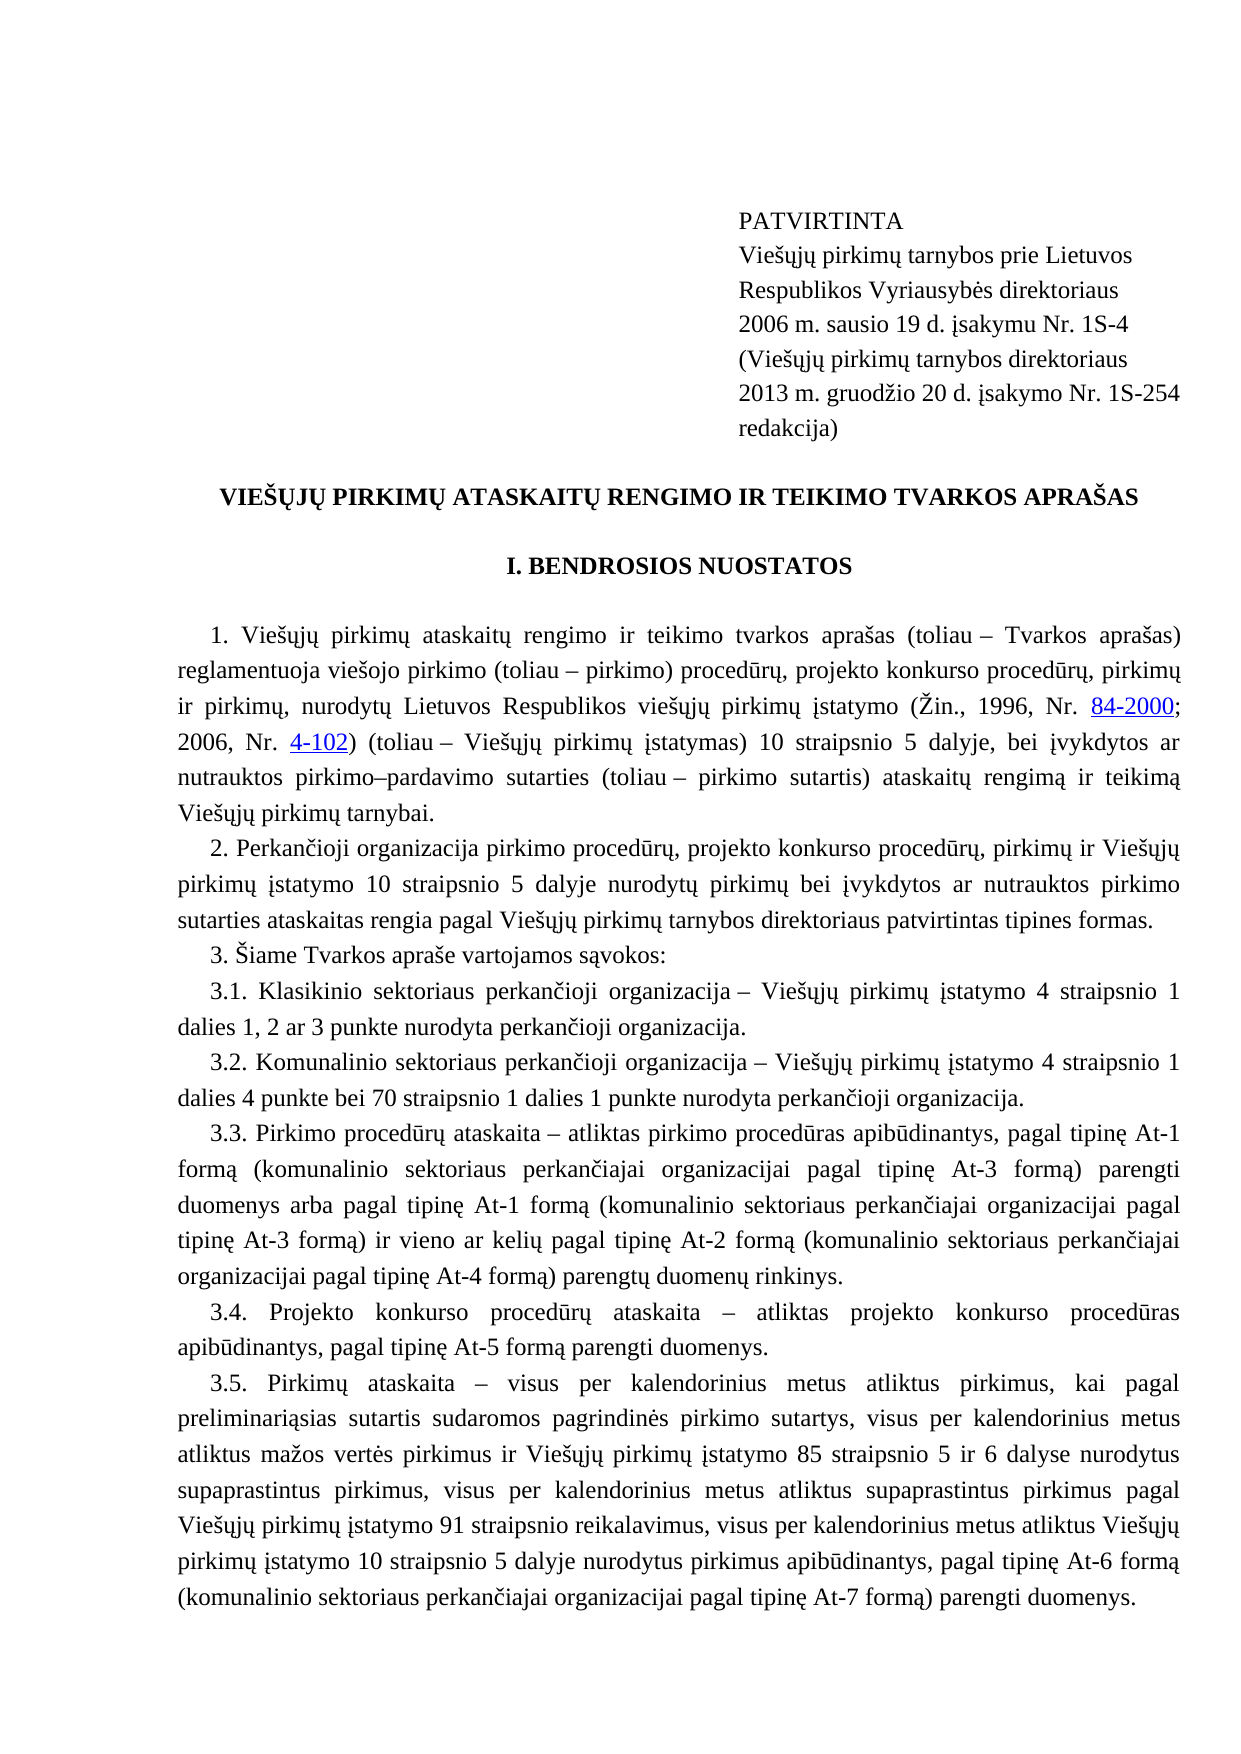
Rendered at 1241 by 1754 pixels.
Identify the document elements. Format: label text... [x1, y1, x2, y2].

text (Viešųjų pirkimų tarnybos direktoriaus [738, 344, 1181, 373]
text 3. Šiame Tvarkos apraše vartojamos sąvokos: [177, 940, 1181, 969]
text 3.3. Pirkimo procedūrų ataskaita – atliktas pirkimo procedūras apibūdinantys, pagal tipinę At-1 formą (komunalinio sektoriaus perkančiajai organizacijai pagal tipinę At-3 formą) parengti duomenys arba pagal tipinę At-1 formą (komunalinio sektoriaus perkančiajai organizacijai pagal tipinę At-3 formą) ir vieno ar kelių pagal tipinę At-2 formą (komunalinio sektoriaus perkančiajai organizacijai pagal tipinę At-4 formą) parengtų duomenų rinkinys. [177, 1118, 1181, 1290]
text Viešųjų pirkimų tarnybos prie Lietuvos Respublikos Vyriausybės direktoriaus 2006 m. sausio 19 d. įsakymu Nr. 1S-4 [738, 240, 1181, 338]
text 1. Viešųjų pirkimų ataskaitų rengimo ir teikimo tvarkos aprašas (toliau – Tvarkos aprašas) reglamentuoja viešojo pirkimo (toliau – pirkimo) procedūrų, projekto konkurso procedūrų, pirkimų ir pirkimų, nurodytų Lietuvos Respublikos viešųjų pirkimų įstatymo (Žin., 1996, Nr. 84-2000; 2006, Nr. 4-102) (toliau – Viešųjų pirkimų įstatymas) 10 straipsnio 5 dalyje, bei įvykdytos ar nutrauktos pirkimo–pardavimo sutarties (toliau – pirkimo sutartis) ataskaitų rengimą ir teikimą Viešųjų pirkimų tarnybai. [177, 620, 1181, 827]
text I. BENDROSIOS NUOSTATOS [177, 551, 1181, 579]
text 3.5. Pirkimų ataskaita – visus per kalendorinius metus atliktus pirkimus, kai pagal preliminariąsias sutartis sudaromos pagrindinės pirkimo sutartys, visus per kalendorinius metus atliktus mažos vertės pirkimus ir Viešųjų pirkimų įstatymo 85 straipsnio 5 ir 6 dalyse nurodytus supaprastintus pirkimus, visus per kalendorinius metus atliktus supaprastintus pirkimus pagal Viešųjų pirkimų įstatymo 91 straipsnio reikalavimus, visus per kalendorinius metus atliktus Viešųjų pirkimų įstatymo 10 straipsnio 5 dalyje nurodytus pirkimus apibūdinantys, pagal tipinę At-6 formą (komunalinio sektoriaus perkančiajai organizacijai pagal tipinę At-7 formą) parengti duomenys. [177, 1368, 1181, 1610]
text VIEŠŲJŲ PIRKIMŲ ATASKAITŲ RENGIMO IR TEIKIMO TVARKOS APRAŠAS [177, 482, 1181, 511]
text 3.4. Projekto konkurso procedūrų ataskaita – atliktas projekto konkurso procedūras apibūdinantys, pagal tipinę At-5 formą parengti duomenys. [177, 1297, 1181, 1361]
text PATVIRTINTA [738, 206, 1181, 235]
text 2013 m. gruodžio 20 d. įsakymo Nr. 1S-254 redakcija) [738, 378, 1181, 442]
text 2. Perkančioji organizacija pirkimo procedūrų, projekto konkurso procedūrų, pirkimų ir Viešųjų pirkimų įstatymo 10 straipsnio 5 dalyje nurodytų pirkimų bei įvykdytos ar nutrauktos pirkimo sutarties ataskaitas rengia pagal Viešųjų pirkimų tarnybos direktoriaus patvirtintas tipines formas. [177, 833, 1181, 933]
text 3.1. Klasikinio sektoriaus perkančioji organizacija – Viešųjų pirkimų įstatymo 4 straipsnio 1 dalies 1, 2 ar 3 punkte nurodyta perkančioji organizacija. [177, 976, 1181, 1040]
text 3.2. Komunalinio sektoriaus perkančioji organizacija – Viešųjų pirkimų įstatymo 4 straipsnio 1 dalies 4 punkte bei 70 straipsnio 1 dalies 1 punkte nurodyta perkančioji organizacija. [177, 1047, 1181, 1112]
